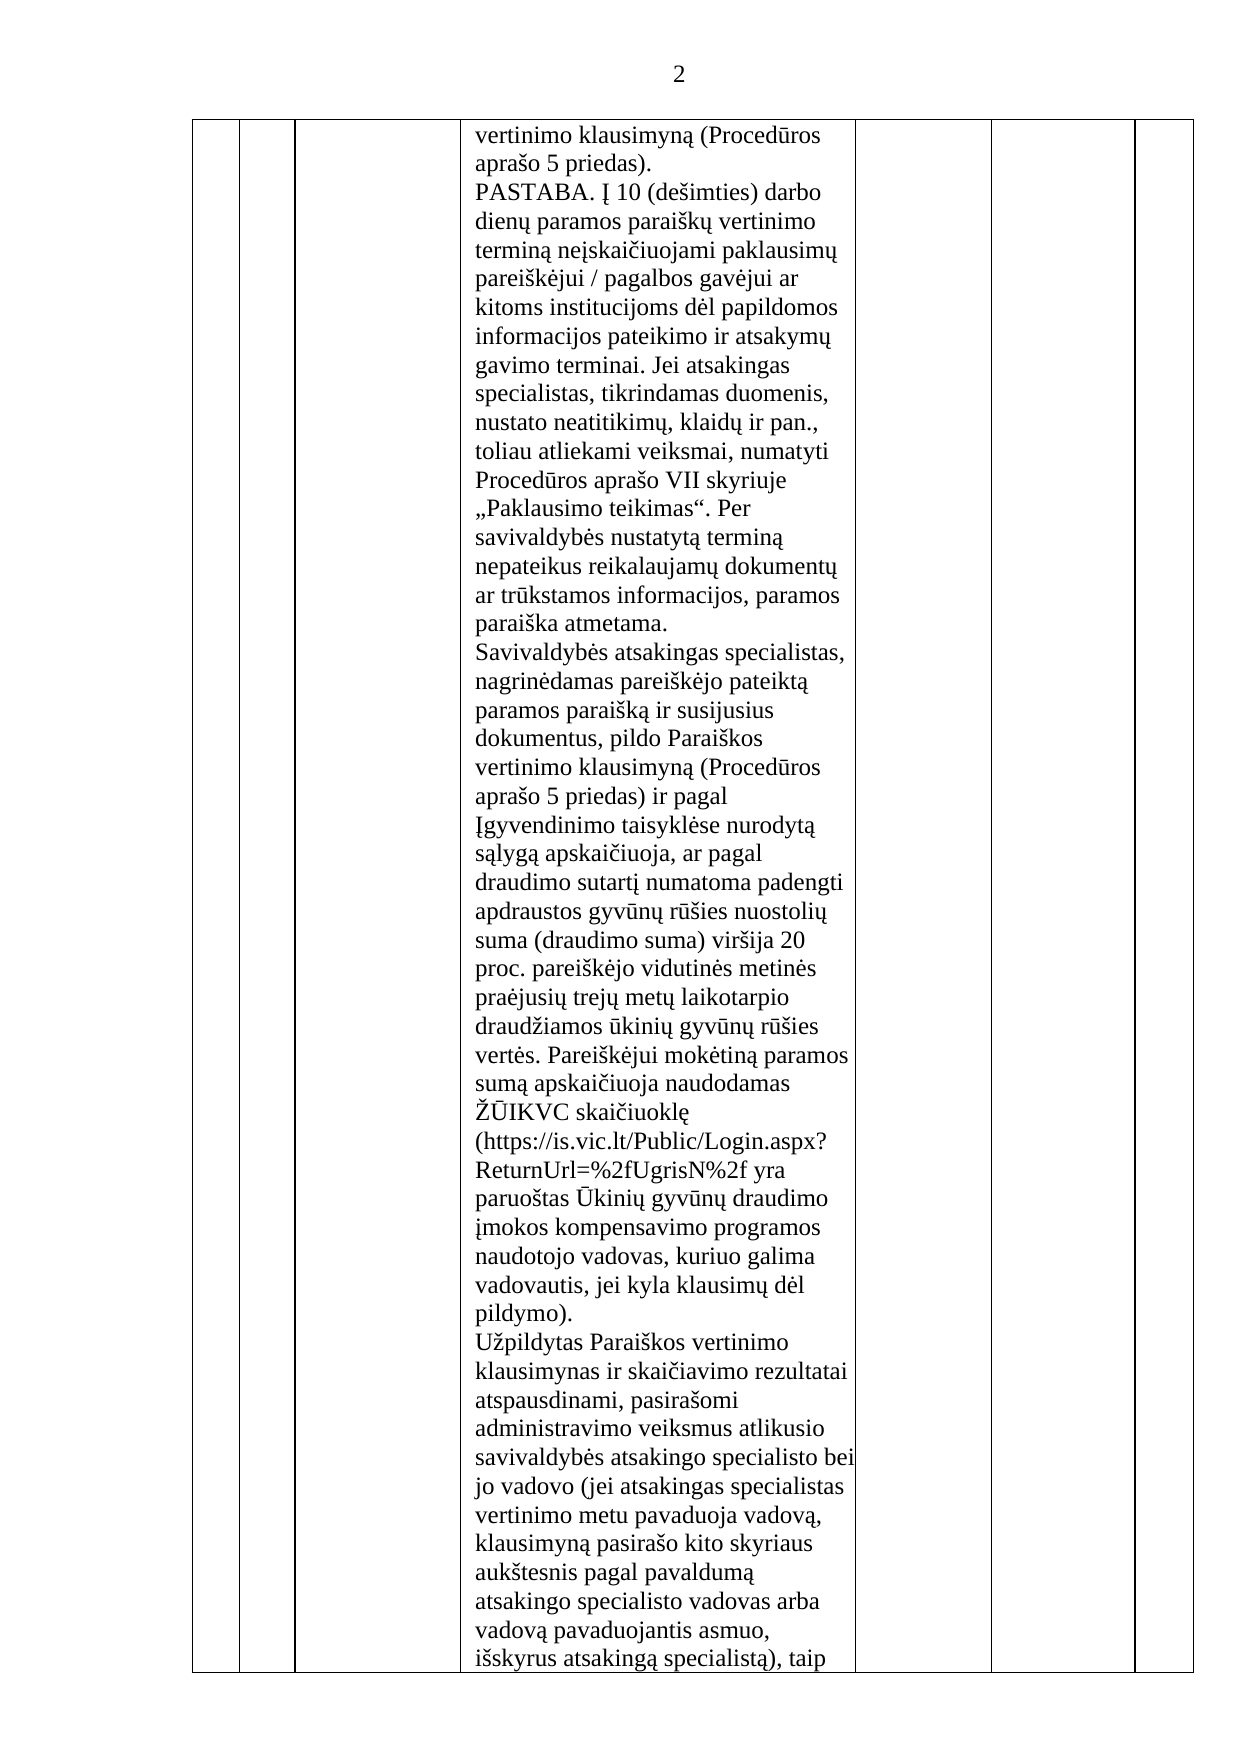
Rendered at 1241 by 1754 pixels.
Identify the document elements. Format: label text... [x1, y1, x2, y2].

table_header [856, 120, 991, 1672]
table_header vertinimo klausimyną (Procedūros aprašo 5 priedas). PASTABA. Į 10 (dešimties) darbo dienų paramos paraiškų vertinimo terminą neįskaičiuojami paklausimų pareiškėjui / pagalbos gavėjui ar kitoms institucijoms dėl papildomos informacijos pateikimo ir atsakymų gavimo terminai. Jei atsakingas specialistas, tikrindamas duomenis, nustato neatitikimų, klaidų ir pan., toliau atliekami veiksmai, numatyti Procedūros aprašo VII skyriuje „Paklausimo teikimas“. Per savivaldybės nustatytą terminą nepateikus reikalaujamų dokumentų ar trūkstamos informacijos, paramos paraiška atmetama. Savivaldybės atsakingas specialistas, nagrinėdamas pareiškėjo pateiktą paramos paraišką ir susijusius dokumentus, pildo Paraiškos vertinimo klausimyną (Procedūros aprašo 5 priedas) ir pagal Įgyvendinimo taisyklėse nurodytą sąlygą apskaičiuoja, ar pagal draudimo sutartį numatoma padengti apdraustos gyvūnų rūšies nuostolių suma (draudimo suma) viršija 20 proc. pareiškėjo vidutinės metinės praėjusių trejų metų laikotarpio draudžiamos ūkinių gyvūnų rūšies vertės. Pareiškėjui mokėtiną paramos sumą apskaičiuoja naudodamas ŽŪIKVC skaičiuoklę (https://is.vic.lt/Public/Login.aspx? ReturnUrl=%2fUgrisN%2f yra paruoštas Ūkinių gyvūnų draudimo įmokos kompensavimo programos naudotojo vadovas, kuriuo galima vadovautis, jei kyla klausimų dėl pildymo). Užpildytas Paraiškos vertinimo klausimynas ir skaičiavimo rezultatai atspausdinami, pasirašomi administravimo veiksmus atlikusio savivaldybės atsakingo specialisto bei jo vadovo (jei atsakingas specialistas vertinimo metu pavaduoja vadovą, klausimyną pasirašo kito skyriaus aukštesnis pagal pavaldumą atsakingo specialisto vadovas arba vadovą pavaduojantis asmuo, išskyrus atsakingą specialistą), taip [461, 120, 855, 1672]
table_header [193, 120, 239, 1672]
table_header [240, 120, 294, 1672]
table_header [992, 120, 1134, 1672]
table_header [296, 120, 460, 1672]
table_header [1136, 120, 1193, 1672]
